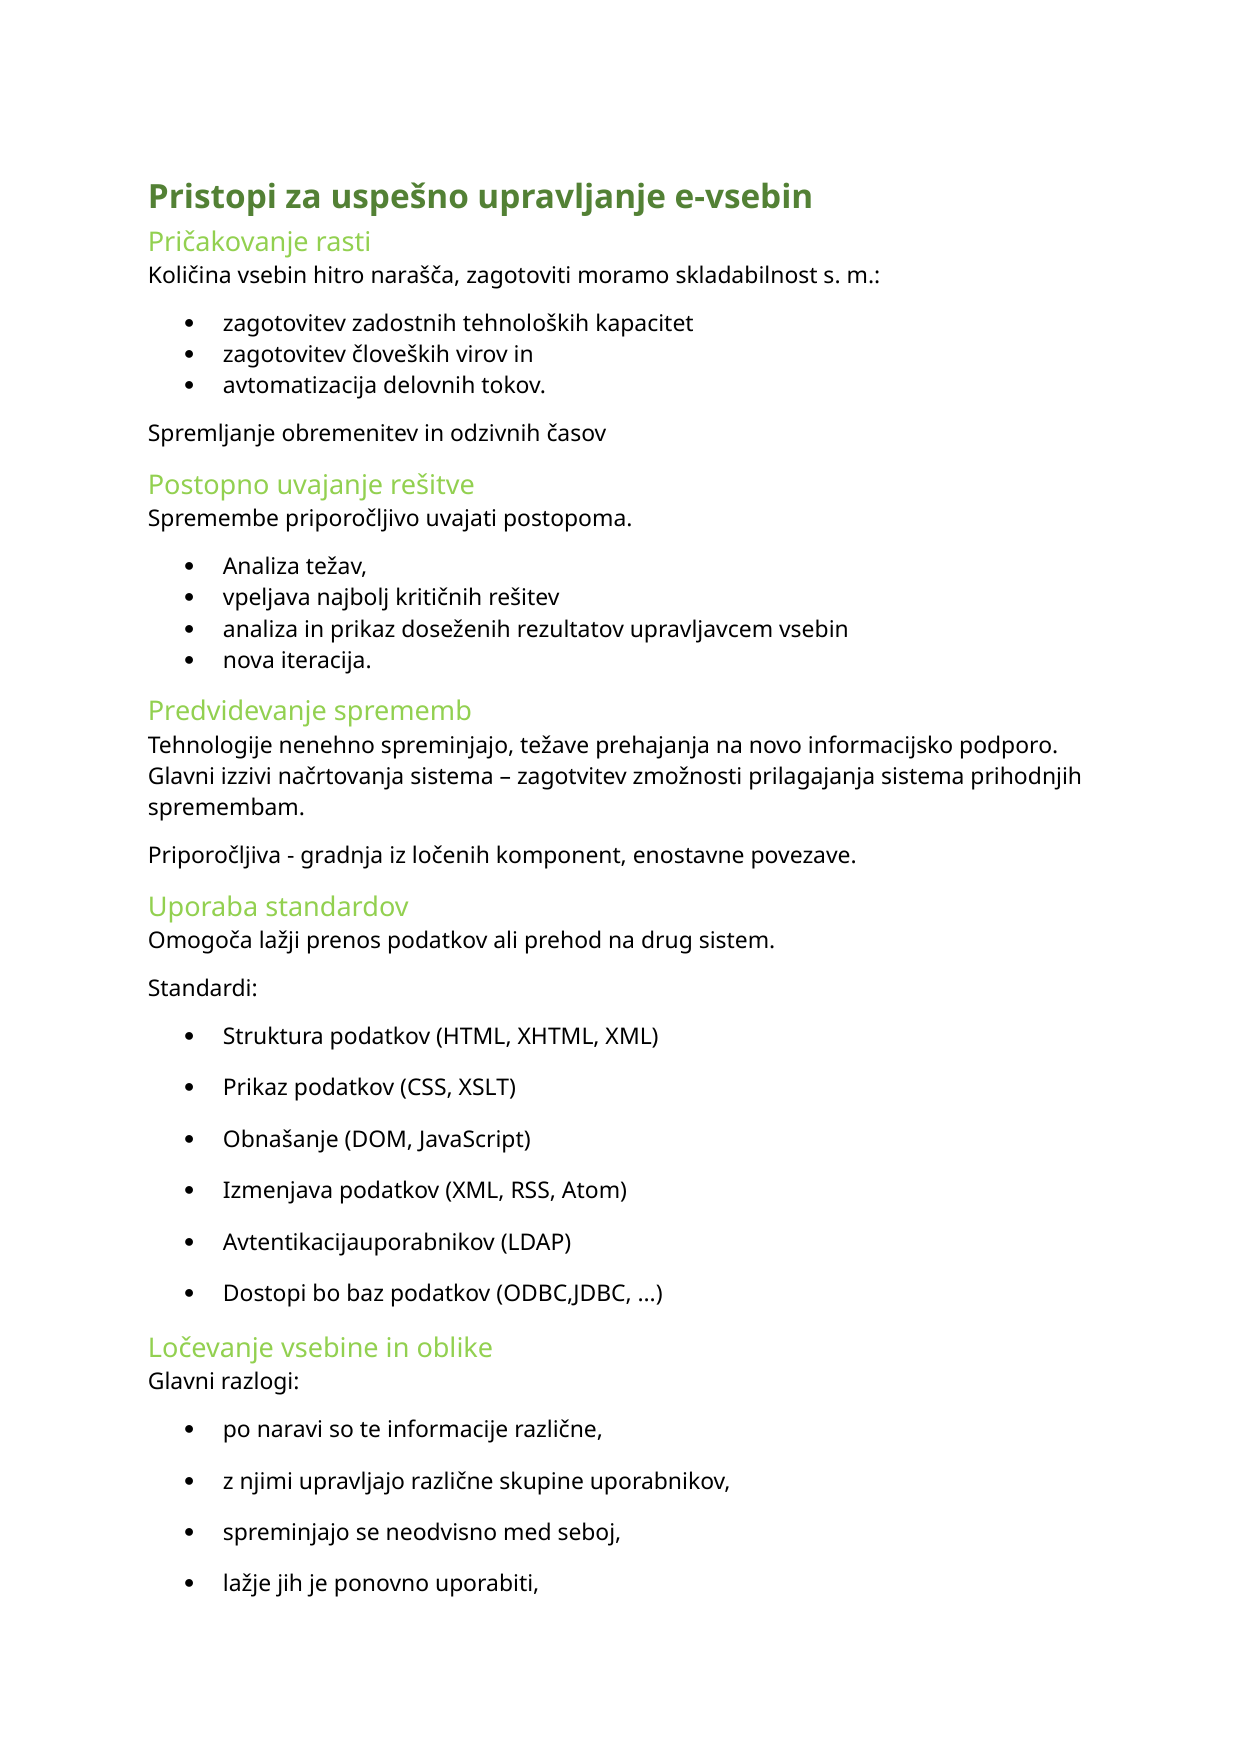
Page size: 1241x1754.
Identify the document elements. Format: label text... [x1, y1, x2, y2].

list po naravi so te informacije različne, [185, 1413, 1093, 1444]
text Količina vsebin hitro narašča, zagotoviti moramo skladabilnost s. m.: [148, 259, 1093, 290]
list nova iteracija. [185, 644, 1093, 675]
subtitle Postopno uvajanje rešitve [148, 465, 1093, 502]
list Izmenjava podatkov (XML, RSS, Atom) [185, 1174, 1093, 1205]
text Spremembe priporočljivo uvajati postopoma. [148, 502, 1093, 533]
list zagotovitev zadostnih tehnoloških kapacitet [185, 307, 1093, 338]
subtitle Uporaba standardov [148, 887, 1093, 924]
list spreminjajo se neodvisno med seboj, [185, 1516, 1093, 1547]
list Obnašanje (DOM, JavaScript) [185, 1123, 1093, 1154]
list zagotovitev človeških virov in [185, 338, 1093, 369]
text Omogoča lažji prenos podatkov ali prehod na drug sistem. [148, 924, 1093, 955]
subtitle Predvidevanje sprememb [148, 692, 1093, 729]
list Analiza težav, [185, 550, 1093, 581]
subtitle Ločevanje vsebine in oblike [148, 1328, 1093, 1365]
subtitle Pričakovanje rasti [148, 222, 1093, 259]
list Avtentikacijauporabnikov (LDAP) [185, 1226, 1093, 1257]
list lažje jih je ponovno uporabiti, [185, 1567, 1093, 1598]
list Struktura podatkov (HTML, XHTML, XML) [185, 1020, 1093, 1051]
list Dostopi bo baz podatkov (ODBC,JDBC, …) [185, 1277, 1093, 1308]
text Priporočljiva - gradnja iz ločenih komponent, enostavne povezave. [148, 839, 1093, 870]
text Glavni razlogi: [148, 1365, 1093, 1397]
text Standardi: [148, 972, 1093, 1003]
list z njimi upravljajo različne skupine uporabnikov, [185, 1464, 1093, 1496]
text Tehnologije nenehno spreminjajo, težave prehajanja na novo informacijsko podporo. Glavni izzivi načrtovanja sistema – zagotvitev zmožnosti prilagajanja sistema prihodnjih spremembam. [148, 729, 1093, 822]
list vpeljava najbolj kritičnih rešitev [185, 581, 1093, 613]
list avtomatizacija delovnih tokov. [185, 369, 1093, 401]
list analiza in prikaz doseženih rezultatov upravljavcem vsebin [185, 613, 1093, 644]
list Prikaz podatkov (CSS, XSLT) [185, 1071, 1093, 1102]
subtitle Pristopi za uspešno upravljanje e-vsebin [148, 173, 1093, 218]
text Spremljanje obremenitev in odzivnih časov [148, 417, 1093, 449]
